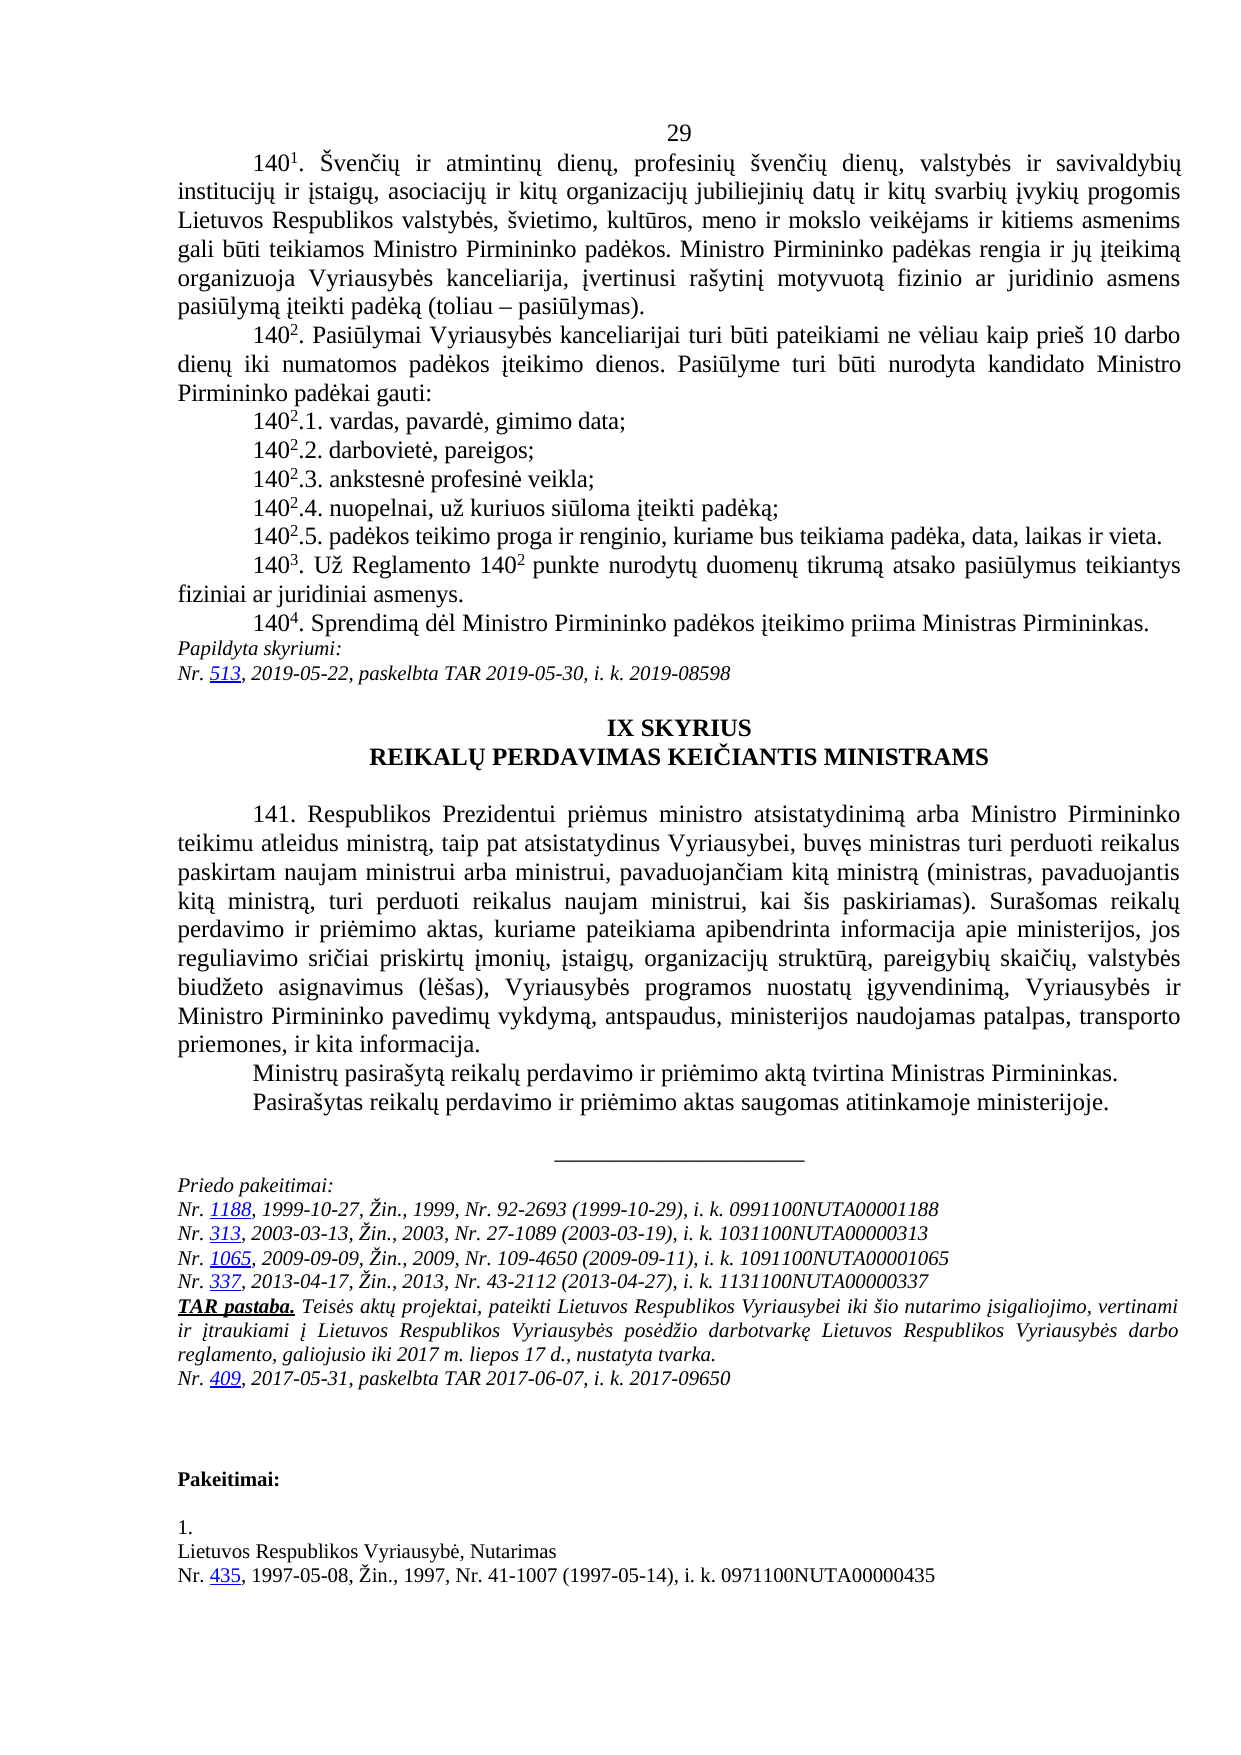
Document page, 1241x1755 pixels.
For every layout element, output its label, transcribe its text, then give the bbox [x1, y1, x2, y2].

text 1402.2. darbovietė, pareigos; [177, 435, 1181, 464]
text Lietuvos Respublikos Vyriausybė, Nutarimas [177, 1539, 1181, 1563]
text Nr. 337, 2013-04-17, Žin., 2013, Nr. 43-2112 (2013-04-27), i. k. 1131100NUTA00000337 [177, 1269, 1181, 1293]
text 1404. Sprendimą dėl Ministro Pirmininko padėkos įteikimo priima Ministras Pirmininkas. [177, 608, 1181, 636]
text Nr. 513, 2019-05-22, paskelbta TAR 2019-05-30, i. k. 2019-08598 [177, 660, 1181, 684]
text Nr. 313, 2003-03-13, Žin., 2003, Nr. 27-1089 (2003-03-19), i. k. 1031100NUTA00000313 [177, 1221, 1181, 1245]
text Ministrų pasirašytą reikalų perdavimo ir priėmimo aktą tvirtina Ministras Pirmininkas. [177, 1058, 1181, 1087]
text REIKALŲ PERDAVIMAS KEIČIANTIS MINISTRAMS [177, 742, 1181, 771]
text 1402.1. vardas, pavardė, gimimo data; [177, 406, 1181, 435]
text IX SKYRIUS [177, 713, 1181, 742]
text 141. Respublikos Prezidentui priėmus ministro atsistatydinimą arba Ministro Pirmininko teikimu atleidus ministrą, taip pat atsistatydinus Vyriausybei, buvęs ministras turi perduoti reikalus paskirtam naujam ministrui arba ministrui, pavaduojančiam kitą ministrą (ministras, pavaduojantis kitą ministrą, turi perduoti reikalus naujam ministrui, kai šis paskiriamas). Surašomas reikalų perdavimo ir priėmimo aktas, kuriame pateikiama apibendrinta informacija apie ministerijos, jos reguliavimo sričiai priskirtų įmonių, įstaigų, organizacijų struktūrą, pareigybių skaičių, valstybės biudžeto asignavimus (lėšas), Vyriausybės programos nuostatų įgyvendinimą, Vyriausybės ir Ministro Pirmininko pavedimų vykdymą, antspaudus, ministerijos naudojamas patalpas, transporto priemones, ir kita informacija. [177, 799, 1181, 1058]
text –––––––––––––––––––– [177, 1144, 1181, 1173]
text Priedo pakeitimai: [177, 1173, 1181, 1197]
text Pasirašytas reikalų perdavimo ir priėmimo aktas saugomas atitinkamoje ministerijoje. [177, 1087, 1181, 1116]
text Nr. 1188, 1999-10-27, Žin., 1999, Nr. 92-2693 (1999-10-29), i. k. 0991100NUTA00001188 [177, 1197, 1181, 1221]
text Papildyta skyriumi: [177, 636, 1181, 660]
text 1402.4. nuopelnai, už kuriuos siūloma įteikti padėką; [177, 493, 1181, 521]
text Nr. 1065, 2009-09-09, Žin., 2009, Nr. 109-4650 (2009-09-11), i. k. 1091100NUTA00001065 [177, 1245, 1181, 1269]
text 1403. Už Reglamento 1402 punkte nurodytų duomenų tikrumą atsako pasiūlymus teikiantys fiziniai ar juridiniai asmenys. [177, 550, 1181, 608]
text 1402.3. ankstesnė profesinė veikla; [177, 464, 1181, 493]
text 1. [177, 1515, 1181, 1539]
text TAR pastaba. Teisės aktų projektai, pateikti Lietuvos Respublikos Vyriausybei iki šio nutarimo įsigaliojimo, vertinami ir įtraukiami į Lietuvos Respublikos Vyriausybės posėdžio darbotvarkę Lietuvos Respublikos Vyriausybės darbo reglamento, galiojusio iki 2017 m. liepos 17 d., nustatyta tvarka. [177, 1293, 1181, 1366]
text Nr. 409, 2017-05-31, paskelbta TAR 2017-06-07, i. k. 2017-09650 [177, 1366, 1181, 1390]
text Pakeitimai: [177, 1467, 1181, 1491]
text 1402.5. padėkos teikimo proga ir renginio, kuriame bus teikiama padėka, data, laikas ir vieta. [177, 521, 1181, 550]
text 1402. Pasiūlymai Vyriausybės kanceliarijai turi būti pateikiami ne vėliau kaip prieš 10 darbo dienų iki numatomos padėkos įteikimo dienos. Pasiūlyme turi būti nurodyta kandidato Ministro Pirmininko padėkai gauti: [177, 320, 1181, 406]
text Nr. 435, 1997-05-08, Žin., 1997, Nr. 41-1007 (1997-05-14), i. k. 0971100NUTA00000435 [177, 1563, 1181, 1587]
text 1401. Švenčių ir atmintinų dienų, profesinių švenčių dienų, valstybės ir savivaldybių institucijų ir įstaigų, asociacijų ir kitų organizacijų jubiliejinių datų ir kitų svarbių įvykių progomis Lietuvos Respublikos valstybės, švietimo, kultūros, meno ir mokslo veikėjams ir kitiems asmenims gali būti teikiamos Ministro Pirmininko padėkos. Ministro Pirmininko padėkas rengia ir jų įteikimą organizuoja Vyriausybės kanceliarija, įvertinusi rašytinį motyvuotą fizinio ar juridinio asmens pasiūlymą įteikti padėką (toliau – pasiūlymas). [177, 148, 1181, 320]
